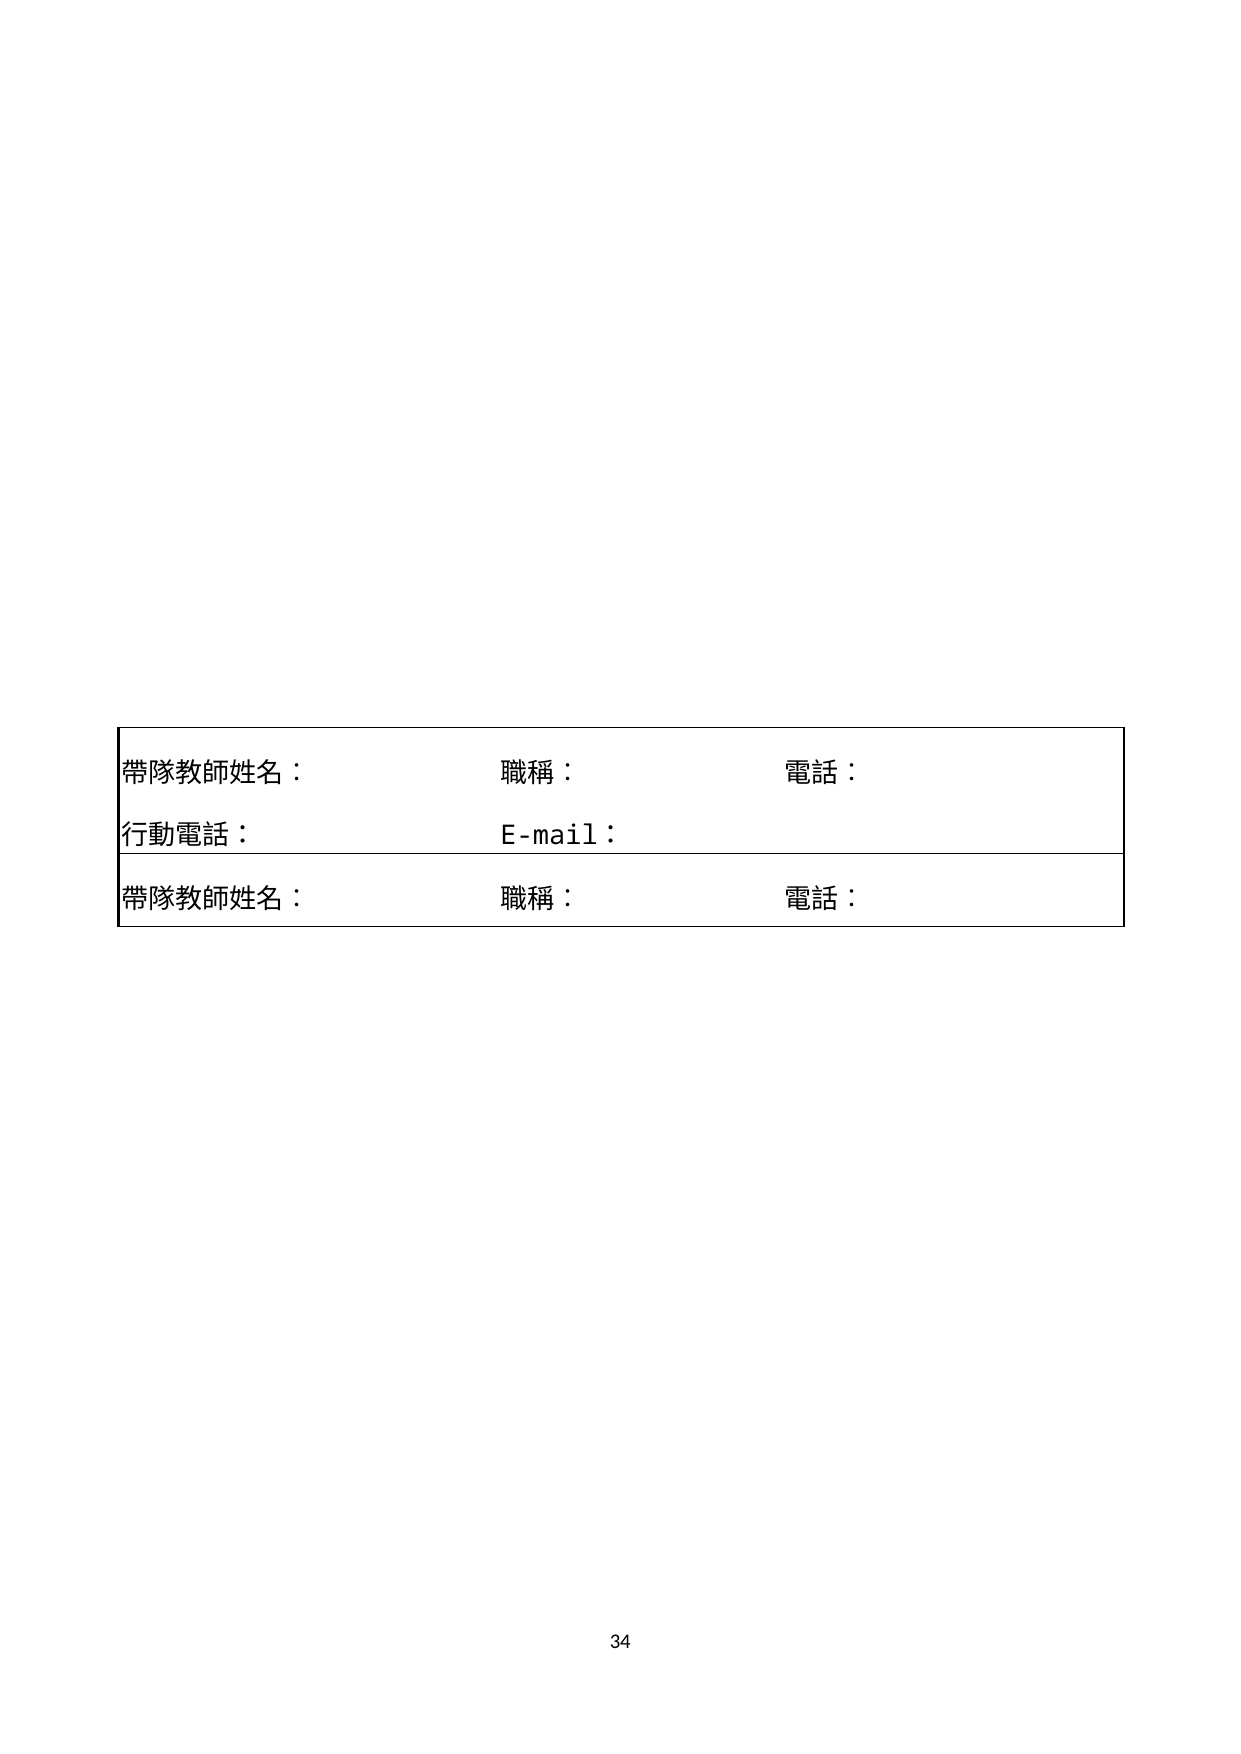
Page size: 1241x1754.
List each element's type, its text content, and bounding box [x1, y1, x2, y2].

table_cell 帶隊教師姓名︰ 職稱︰ 電話︰ [120, 854, 1123, 926]
table_cell 帶隊教師姓名︰ 職稱︰ 電話︰ 行動電話： E-mail： [120, 728, 1123, 853]
